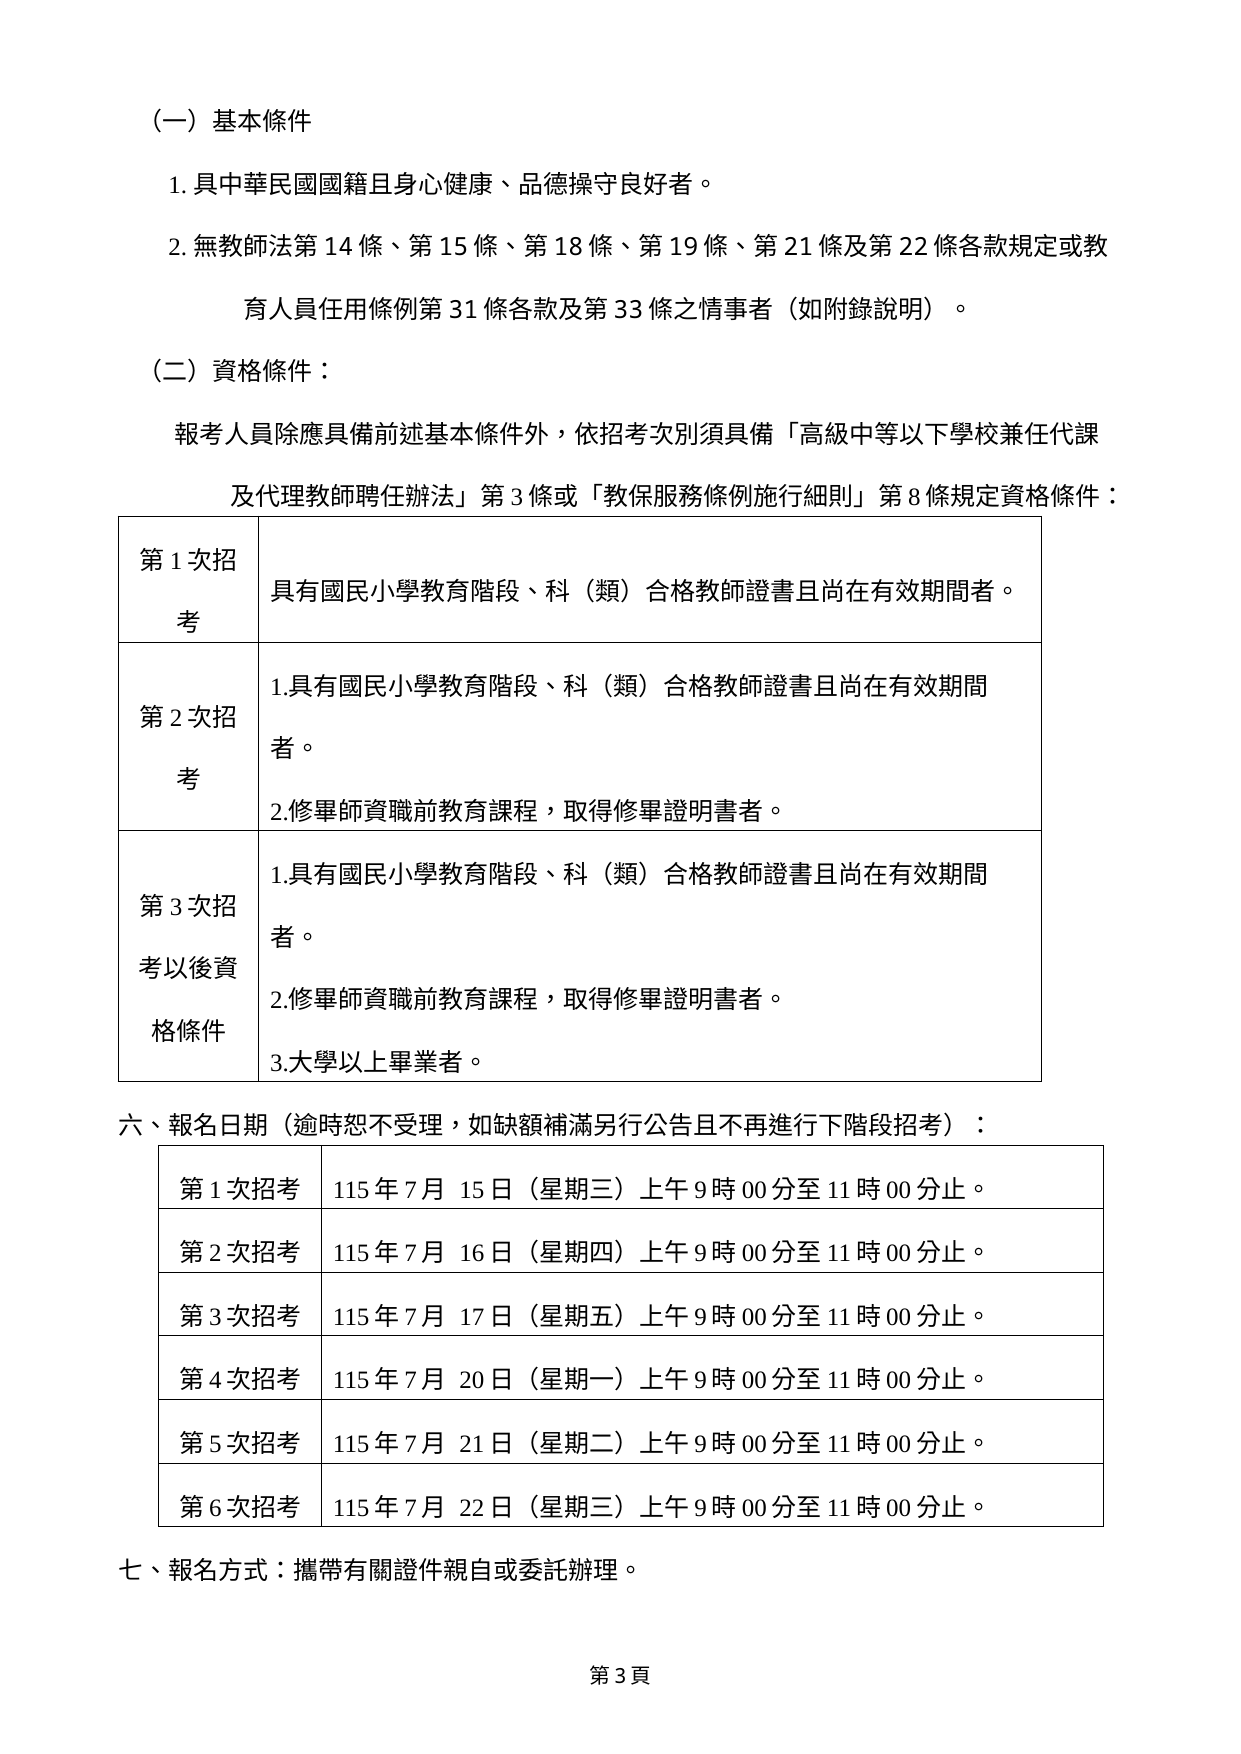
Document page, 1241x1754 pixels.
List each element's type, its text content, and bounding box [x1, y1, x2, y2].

table_cell 第2次招考 [119, 643, 258, 830]
text （二）資格條件： [118, 328, 1122, 391]
table_header 第1次招考 [119, 517, 258, 642]
text 報考人員除應具備前述基本條件外，依招考次別須具備「高級中等以下學校兼任代課及代理教師聘任辦法」第3條或「教保服務條例施行細則」第8條規定資格條件： [118, 391, 1122, 516]
text （一）基本條件 [118, 78, 1122, 141]
table_header 第1次招考 [159, 1146, 321, 1208]
table_cell 1.具有國民小學教育階段、科（類）合格教師證書且尚在有效期間者。 2.修畢師資職前教育課程，取得修畢證明書者。 3.大學以上畢業者。 [259, 831, 1041, 1081]
table_cell 第2次招考 [159, 1209, 321, 1272]
table_cell 115年7月 22日（星期三）上午9時00分至11時00分止。 [322, 1464, 1103, 1526]
table_cell 第4次招考 [159, 1336, 321, 1399]
text 七、報名方式：攜帶有關證件親自或委託辦理。 [118, 1527, 1122, 1589]
table_cell 第6次招考 [159, 1464, 321, 1526]
text 六、報名日期（逾時恕不受理，如缺額補滿另行公告且不再進行下階段招考）： [118, 1082, 1122, 1145]
table_cell 115年7月 20日（星期一）上午9時00分至11時00分止。 [322, 1336, 1103, 1399]
table_cell 第3次招考 [159, 1273, 321, 1335]
table_cell 1.具有國民小學教育階段、科（類）合格教師證書且尚在有效期間者。 2.修畢師資職前教育課程，取得修畢證明書者。 [259, 643, 1041, 830]
table_cell 第5次招考 [159, 1400, 321, 1462]
table_cell 第3次招考以後資格條件 [119, 831, 258, 1081]
table_cell 115年7月 21日（星期二）上午9時00分至11時00分止。 [322, 1400, 1103, 1462]
text 2. 無教師法第14條、第15條、第18條、第19條、第21條及第22條各款規定或教育人員任用條例第31條各款及第33條之情事者（如附錄說明）。 [118, 203, 1122, 328]
table_cell 115年7月 16日（星期四）上午9時00分至11時00分止。 [322, 1209, 1103, 1272]
text 1. 具中華民國國籍且身心健康、品德操守良好者。 [118, 141, 1122, 203]
table_header 具有國民小學教育階段、科（類）合格教師證書且尚在有效期間者。 [259, 517, 1041, 642]
table_cell 115年7月 17日（星期五）上午9時00分至11時00分止。 [322, 1273, 1103, 1335]
table_header 115年7月 15日（星期三）上午9時00分至11時00分止。 [322, 1146, 1103, 1208]
